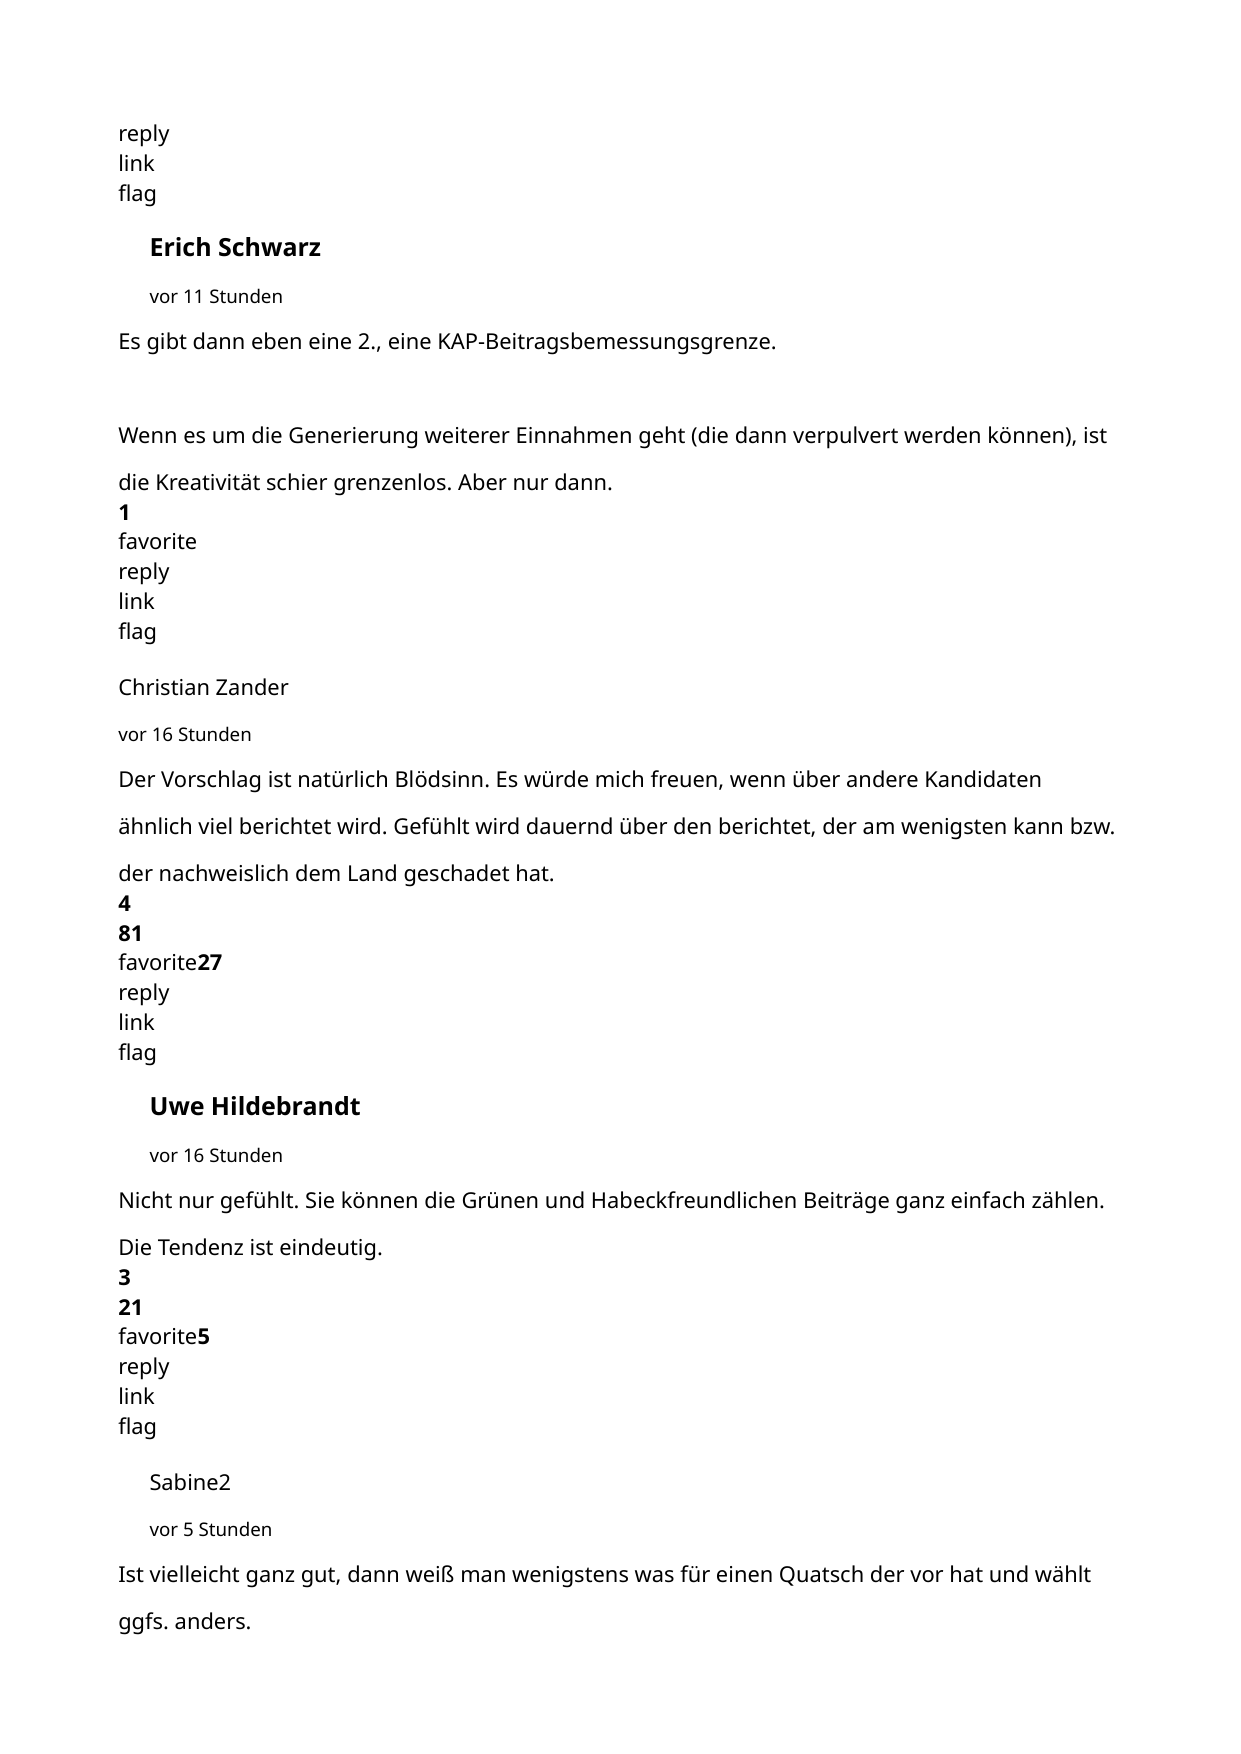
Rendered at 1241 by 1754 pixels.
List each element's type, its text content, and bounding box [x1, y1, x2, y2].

text Nicht nur gefühlt. Sie können die Grünen und Habeckfreundlichen Beiträge ganz einfach zählen. Die Tendenz ist eindeutig. [118, 1168, 1122, 1262]
text flag [118, 616, 1122, 646]
text Es gibt dann eben eine 2., eine KAP-Beitragsbemessungsgrenze. Wenn es um die Generierung weiterer Einnahmen geht (die dann verpulvert werden können), ist die Kreativität schier grenzenlos. Aber nur dann. [118, 309, 1122, 497]
text vor 16 Stunden [149, 1138, 1122, 1168]
text reply [118, 1351, 1122, 1381]
text flag [118, 178, 1122, 207]
text flag [118, 1411, 1122, 1441]
text favorite5 [118, 1321, 1122, 1351]
text flag [118, 1037, 1122, 1066]
text reply [118, 977, 1122, 1007]
text 21 [118, 1292, 1122, 1321]
text vor 16 Stunden [118, 717, 1122, 747]
text 3 [118, 1262, 1122, 1292]
text link [118, 586, 1122, 616]
text 81 [118, 917, 1122, 947]
text favorite [118, 526, 1122, 556]
text link [118, 1381, 1122, 1411]
text reply [118, 118, 1122, 148]
text vor 5 Stunden [149, 1512, 1122, 1542]
text link [118, 1007, 1122, 1037]
text Sabine2 [149, 1456, 1114, 1497]
text reply [118, 556, 1122, 586]
text 4 [118, 888, 1122, 917]
text favorite27 [118, 947, 1122, 977]
text Uwe Hildebrandt [149, 1082, 1114, 1123]
text Christian Zander [118, 661, 1114, 702]
text Der Vorschlag ist natürlich Blödsinn. Es würde mich freuen, wenn über andere Kandidaten ähnlich viel berichtet wird. Gefühlt wird dauernd über den berichtet, der am wenigsten kann bzw. der nachweislich dem Land geschadet hat. [118, 747, 1122, 888]
text Erich Schwarz [149, 223, 1114, 264]
text link [118, 148, 1122, 178]
text vor 11 Stunden [149, 279, 1122, 309]
text 1 [118, 497, 1122, 526]
text Ist vielleicht ganz gut, dann weiß man wenigstens was für einen Quatsch der vor hat und wählt ggfs. anders. [118, 1542, 1122, 1636]
